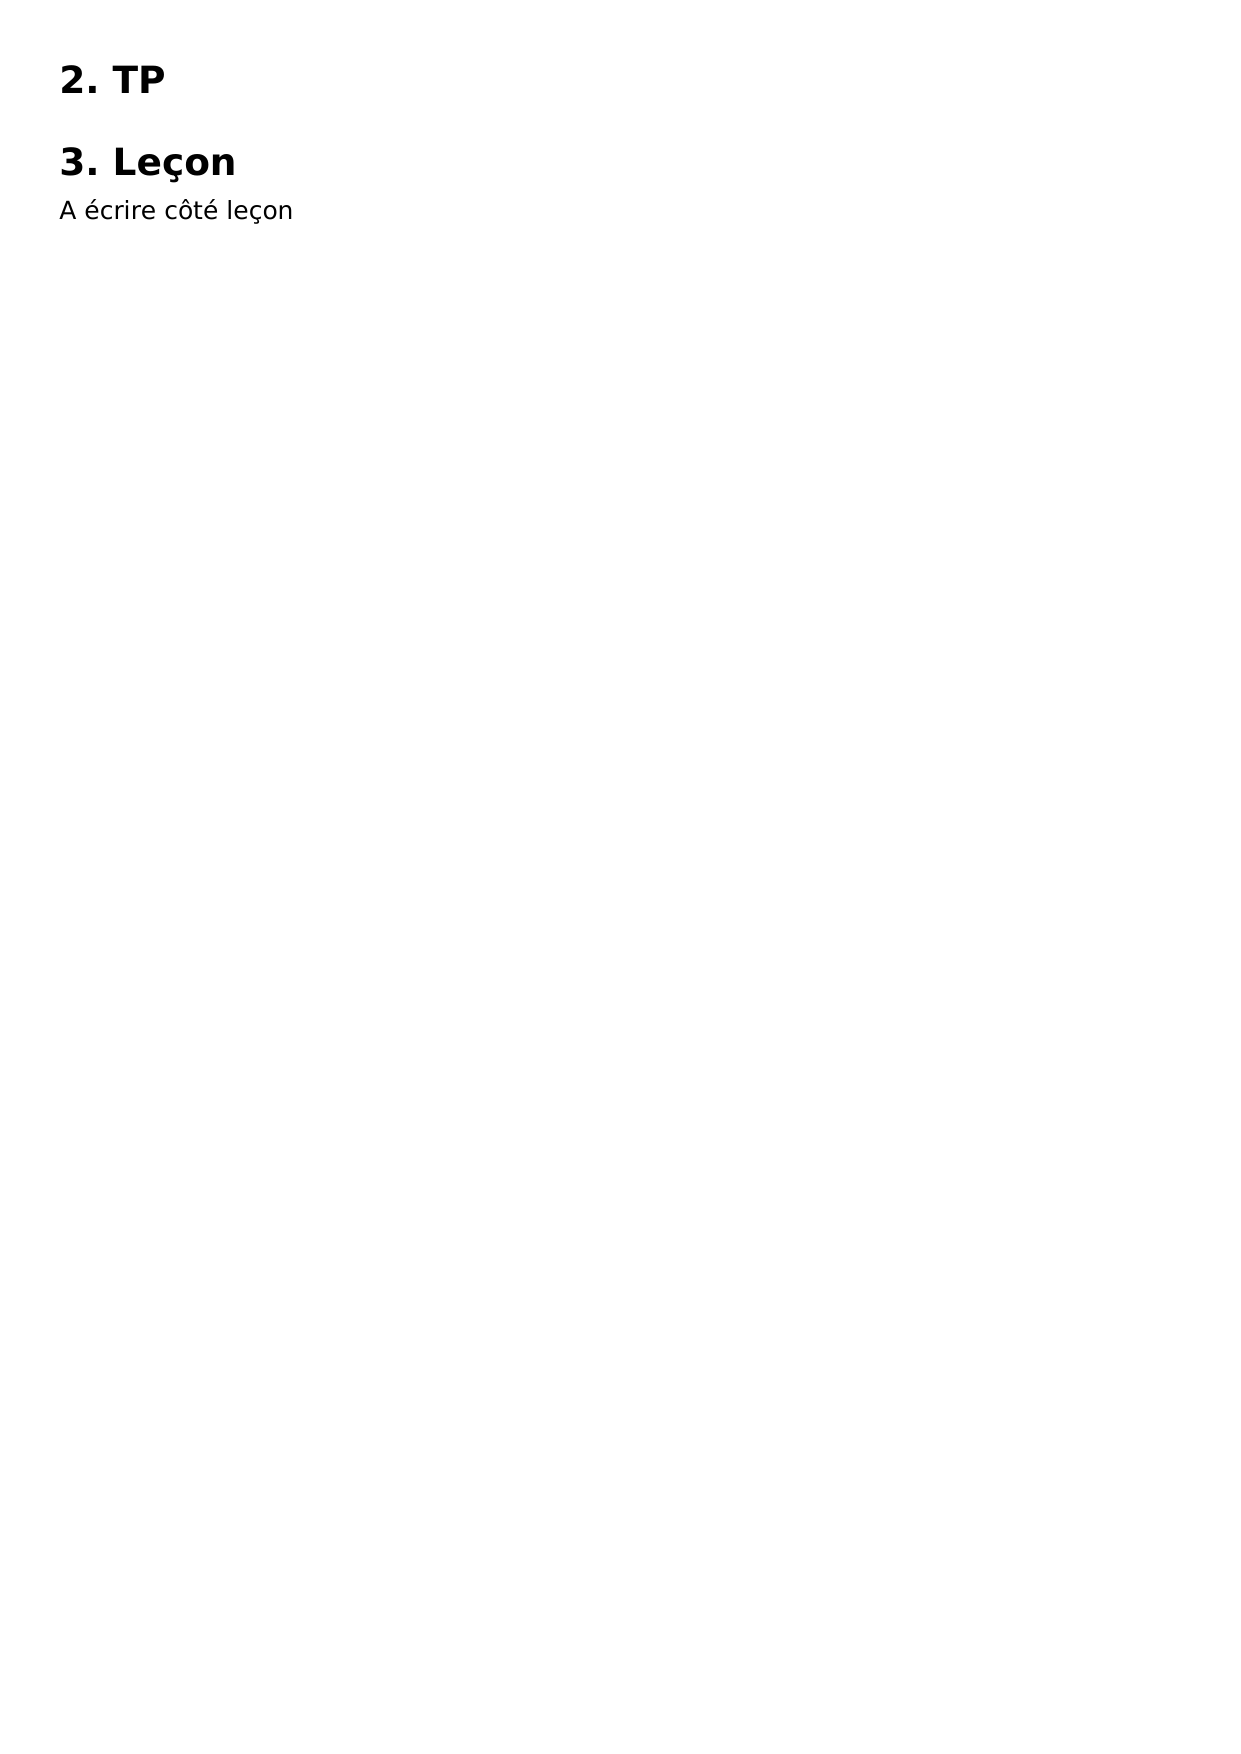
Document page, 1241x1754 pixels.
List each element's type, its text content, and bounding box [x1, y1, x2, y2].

text A écrire côté leçon [59, 196, 1181, 226]
subtitle 2. TP [59, 59, 1181, 103]
subtitle 3. Leçon [59, 140, 1181, 184]
